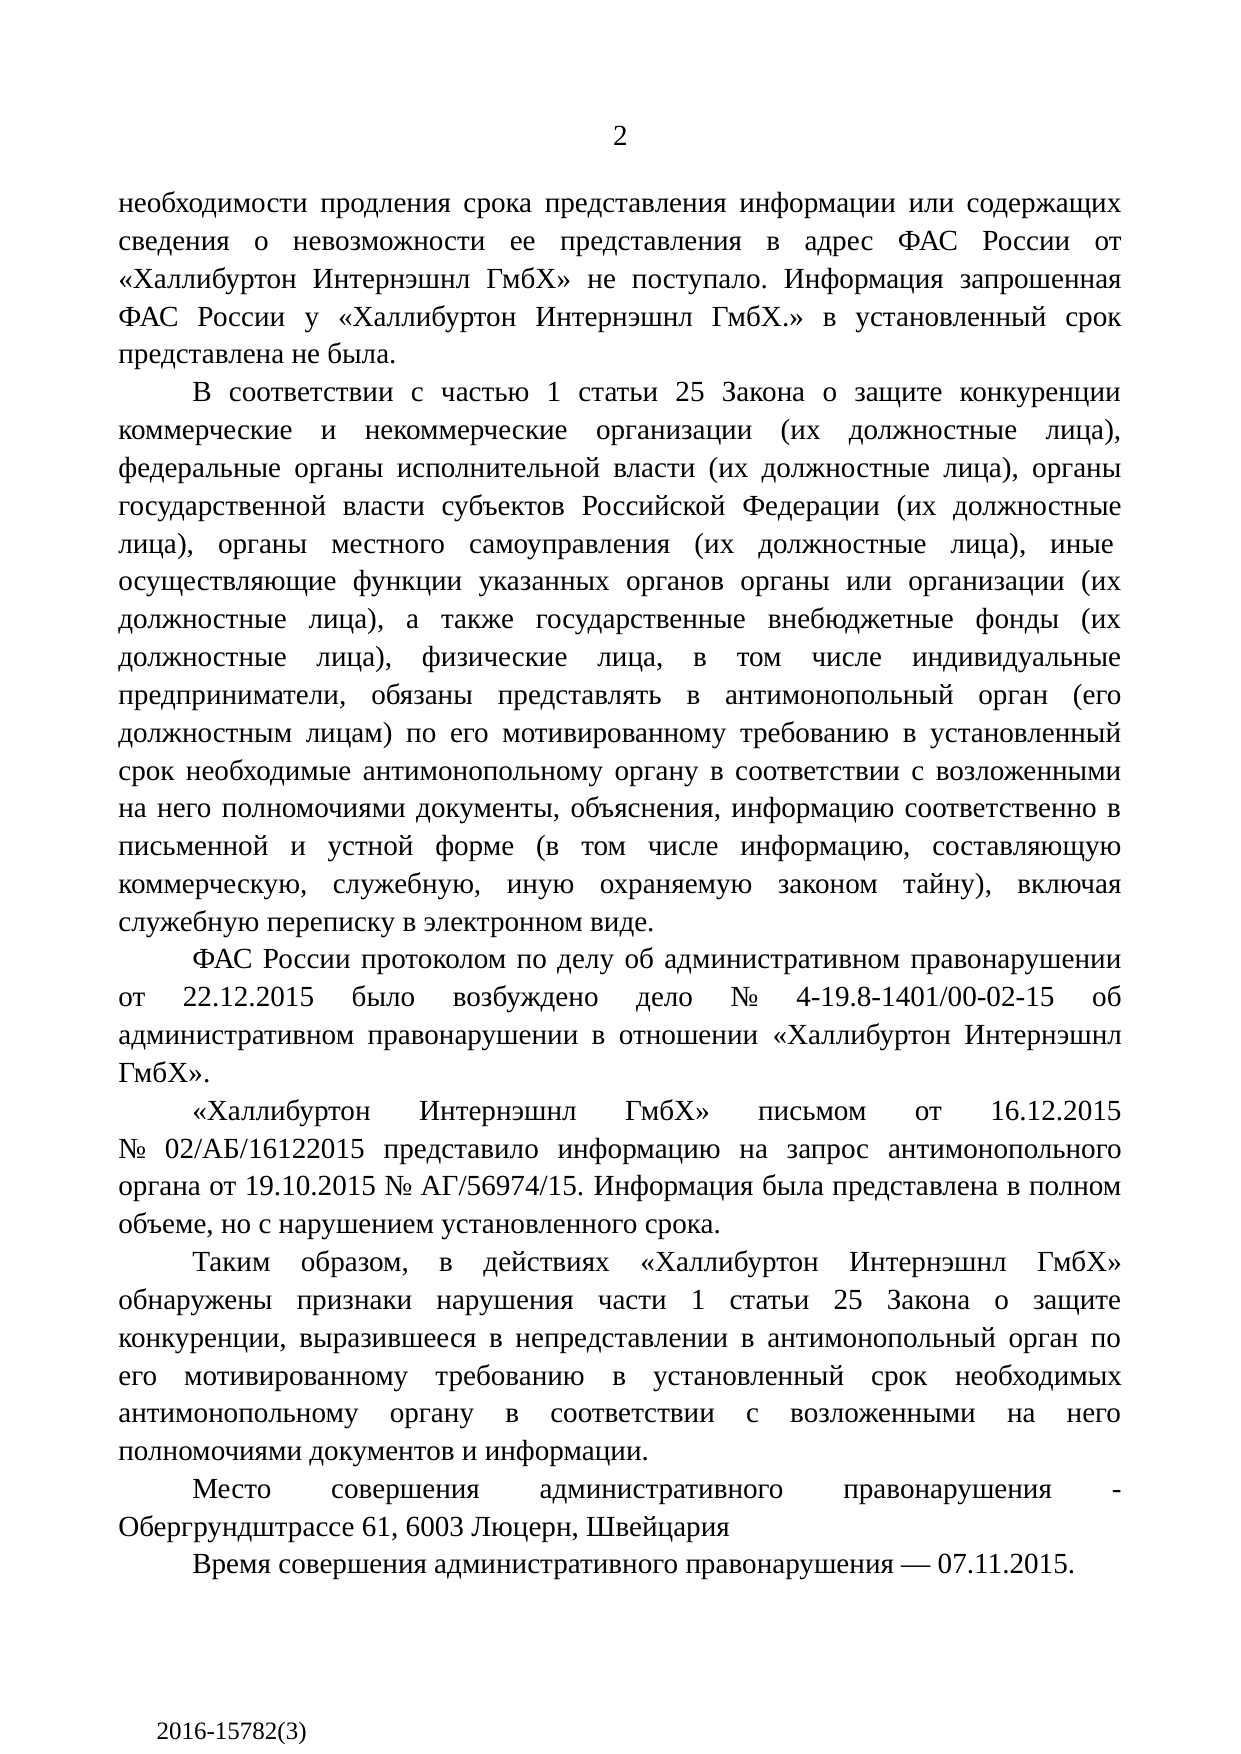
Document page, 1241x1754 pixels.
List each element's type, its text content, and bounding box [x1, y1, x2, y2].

text Место совершения административного правонарушения - Обергрундштрассе 61, 6003 Люцерн, Швейцария [118, 1467, 1122, 1542]
text Таким образом, в действиях «Халлибуртон Интернэшнл ГмбХ» обнаружены признаки нарушения части 1 статьи 25 Закона о защите конкуренции, выразившееся в непредставлении в антимонопольный орган по его мотивированному требованию в установленный срок необходимых антимонопольному органу в соответствии с возложенными на него полномочиями документов и информации. [118, 1240, 1122, 1467]
text ФАС России протоколом по делу об административном правонарушении от 22.12.2015 было возбуждено дело № 4-19.8-1401/00-02-15 об административном правонарушении в отношении «Халлибуртон Интернэшнл ГмбХ». [118, 937, 1122, 1089]
text необходимости продления срока представления информации или содержащих сведения о невозможности ее представления в адрес ФАС России от «Халлибуртон Интернэшнл ГмбХ» не поступало. Информация запрошенная ФАС России у «Халлибуртон Интернэшнл ГмбХ.» в установленный срок представлена не была. [118, 181, 1122, 370]
text «Халлибуртон Интернэшнл ГмбХ» письмом от 16.12.2015 № 02/АБ/16122015 представило информацию на запрос антимонопольного органа от 19.10.2015 № АГ/56974/15. Информация была представлена в полном объеме, но с нарушением установленного срока. [118, 1089, 1122, 1240]
text Время совершения административного правонарушения — 07.11.2015. [118, 1542, 1122, 1580]
text В соответствии с частью 1 статьи 25 Закона о защите конкуренции коммерческие и некоммерческие организации (их должностные лица), федеральные органы исполнительной власти (их должностные лица), органы государственной власти субъектов Российской Федерации (их должностные лица), органы местного самоуправления (их должностные лица), иные осуществляющие функции указанных органов органы или организации (их должностные лица), а также государственные внебюджетные фонды (их должностные лица), физические лица, в том числе индивидуальные предприниматели, обязаны представлять в антимонопольный орган (его должностным лицам) по его мотивированному требованию в установленный срок необходимые антимонопольному органу в соответствии с возложенными на него полномочиями документы, объяснения, информацию соответственно в письменной и устной форме (в том числе информацию, составляющую коммерческую, служебную, иную охраняемую законом тайну), включая служебную переписку в электронном виде. [118, 370, 1122, 937]
